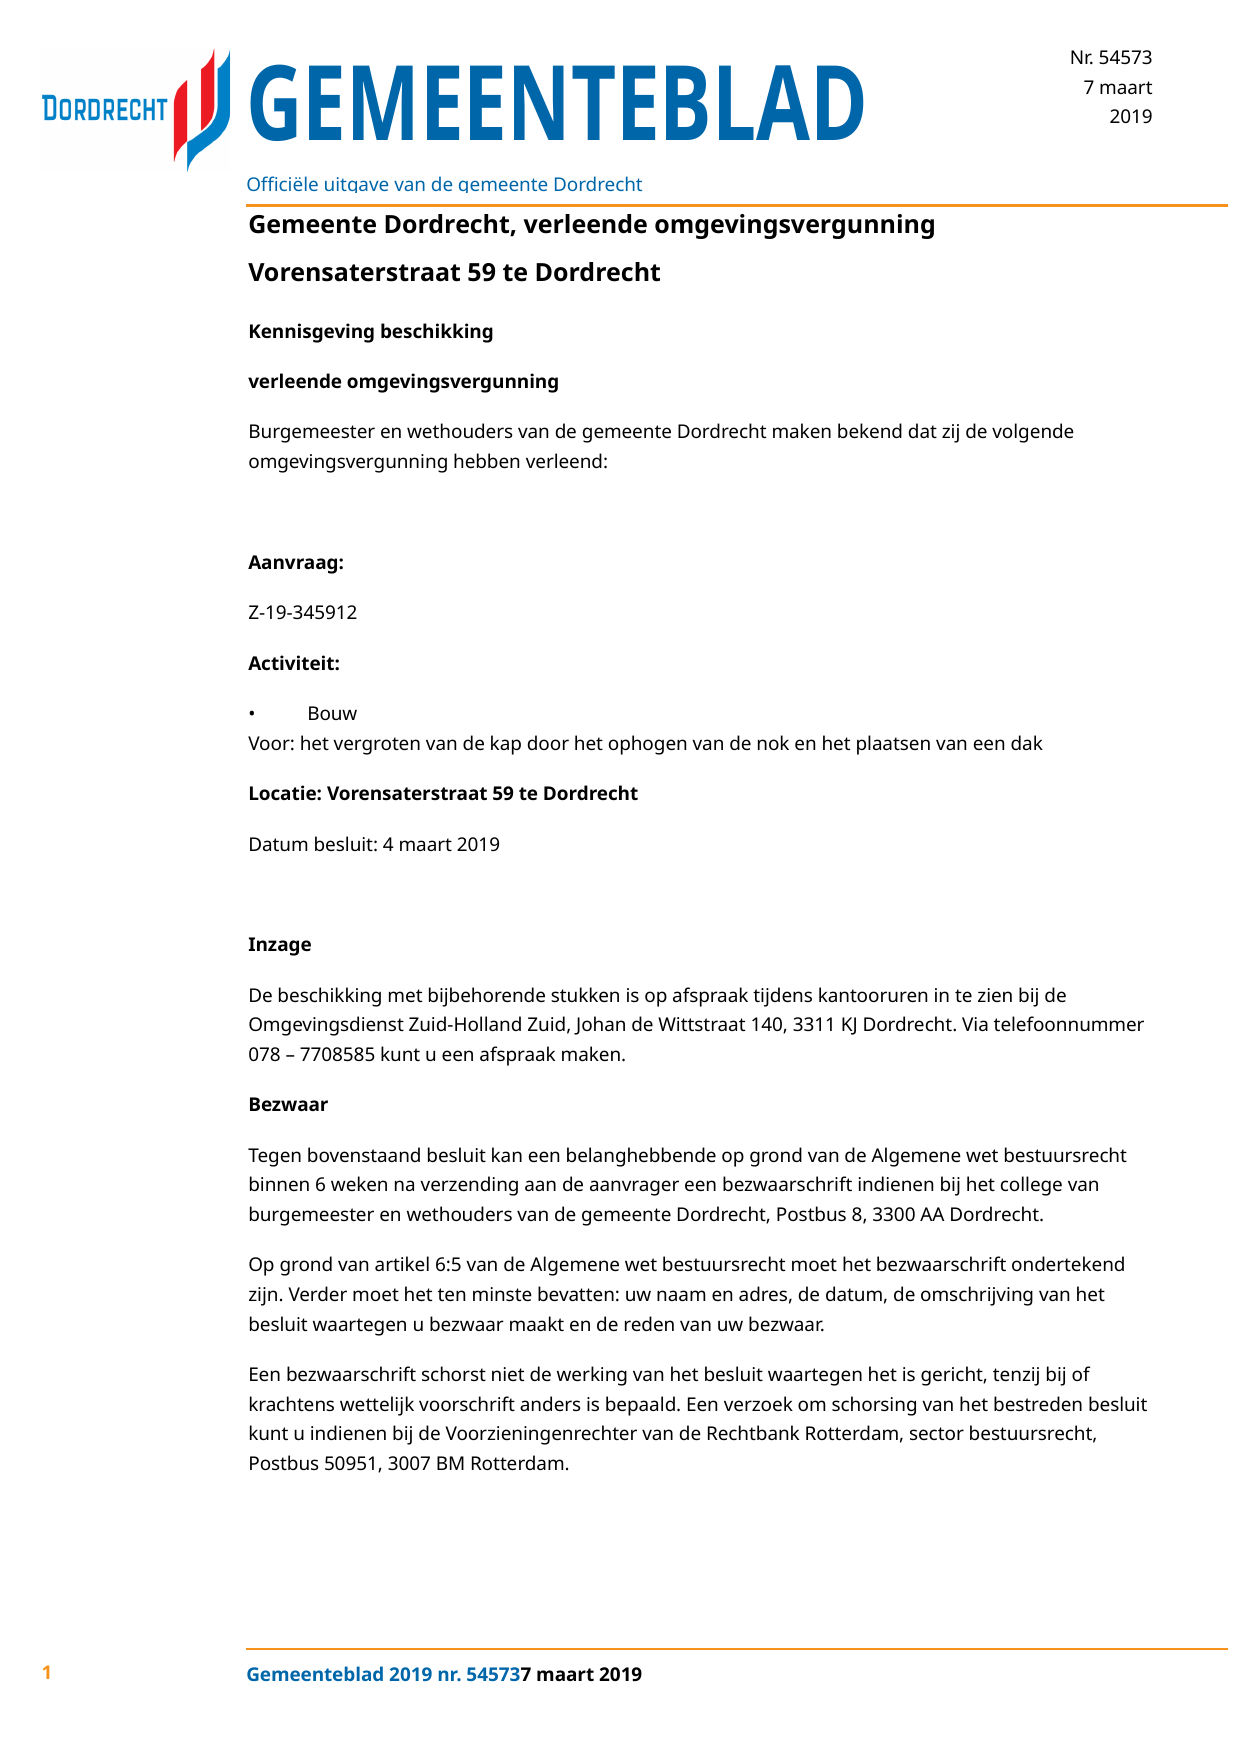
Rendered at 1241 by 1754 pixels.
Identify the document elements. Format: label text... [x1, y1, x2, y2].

text Voor: het vergroten van de kap door het ophogen van de nok en het plaatsen van een dak [248, 730, 1152, 756]
text Tegen bovenstaand besluit kan een belanghebbende op grond van de Algemene wet bestuursrecht binnen 6 weken na verzending aan de aanvrager een bezwaarschrift indienen bij het college van burgemeester en wethouders van de gemeente Dordrecht, Postbus 8, 3300 AA Dordrecht. [248, 1142, 1152, 1227]
text Datum besluit: 4 maart 2019 [248, 831, 1152, 857]
text Een bezwaarschrift schorst niet de werking van het besluit waartegen het is gericht, tenzij bij of krachtens wettelijk voorschrift anders is bepaald. Een verzoek om schorsing van het bestreden besluit kunt u indienen bij de Voorzieningenrechter van de Rechtbank Rotterdam, sector bestuursrecht, Postbus 50951, 3007 BM Rotterdam. [248, 1361, 1152, 1476]
picture [41, 47, 231, 172]
text Inzage [248, 932, 1152, 957]
list Bouw [248, 700, 1152, 726]
text De beschikking met bijbehorende stukken is op afspraak tijdens kantooruren in te zien bij de Omgevingsdienst Zuid-Holland Zuid, Johan de Wittstraat 140, 3311 KJ Dordrecht. Via telefoonnummer 078 – 7708585 kunt u een afspraak maken. [248, 982, 1152, 1067]
text Bezwaar [248, 1092, 1152, 1117]
text Aanvraag: [248, 549, 1152, 575]
text Kennisgeving beschikking [248, 318, 1152, 344]
text Gemeente Dordrecht, verleende omgevingsvergunning Vorensaterstraat 59 te Dordrecht [248, 207, 1152, 288]
text Burgemeester en wethouders van de gemeente Dordrecht maken bekend dat zij de volgende omgevingsvergunning hebben verleend: [248, 419, 1152, 474]
text Locatie: Vorensaterstraat 59 te Dordrecht [248, 780, 1152, 806]
text Activiteit: [248, 650, 1152, 676]
text verleende omgevingsvergunning [248, 368, 1152, 394]
text Z-19-345912 [248, 599, 1152, 625]
text Op grond van artikel 6:5 van de Algemene wet bestuursrecht moet het bezwaarschrift ondertekend zijn. Verder moet het ten minste bevatten: uw naam en adres, de datum, de omschrijving van het besluit waartegen u bezwaar maakt en de reden van uw bezwaar. [248, 1252, 1152, 1337]
